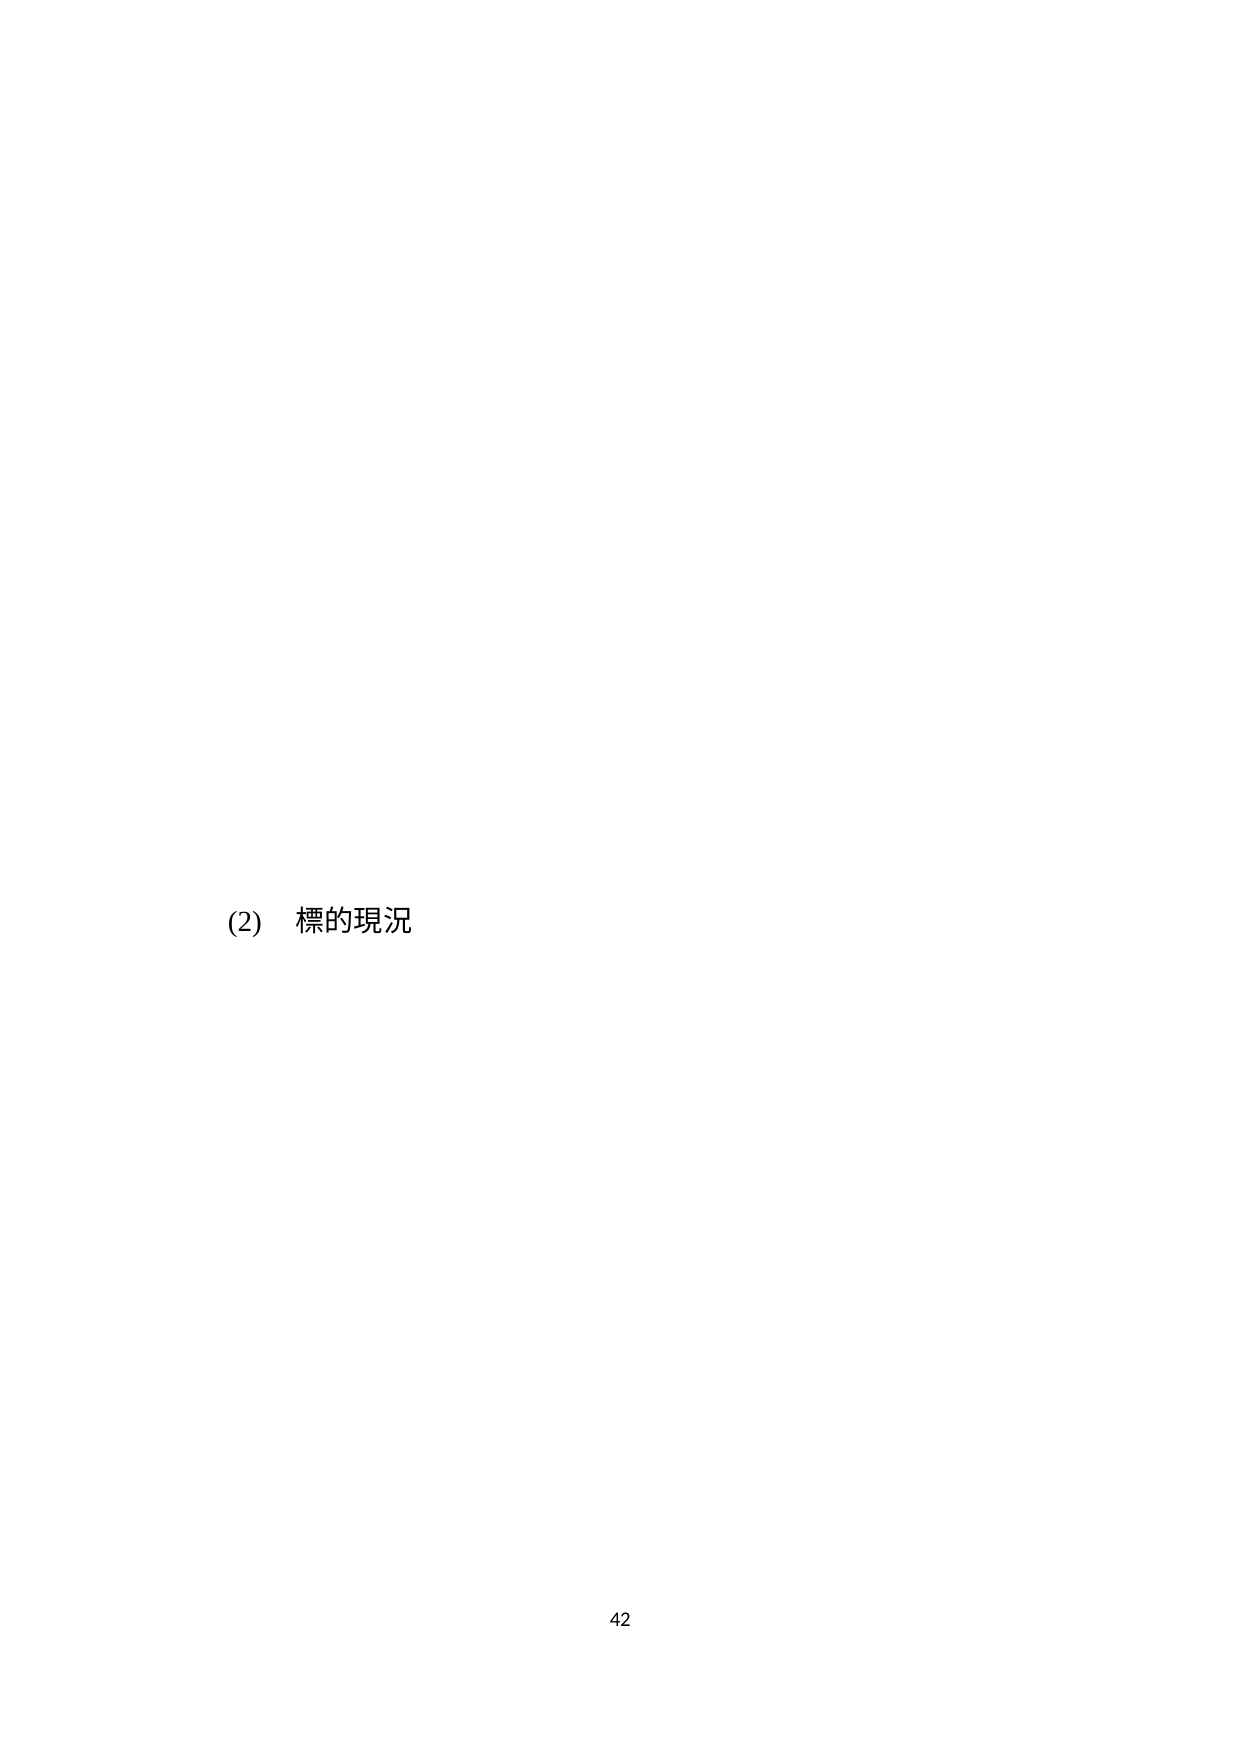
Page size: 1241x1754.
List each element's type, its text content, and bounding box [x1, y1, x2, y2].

list 標的現況 [228, 877, 1092, 939]
